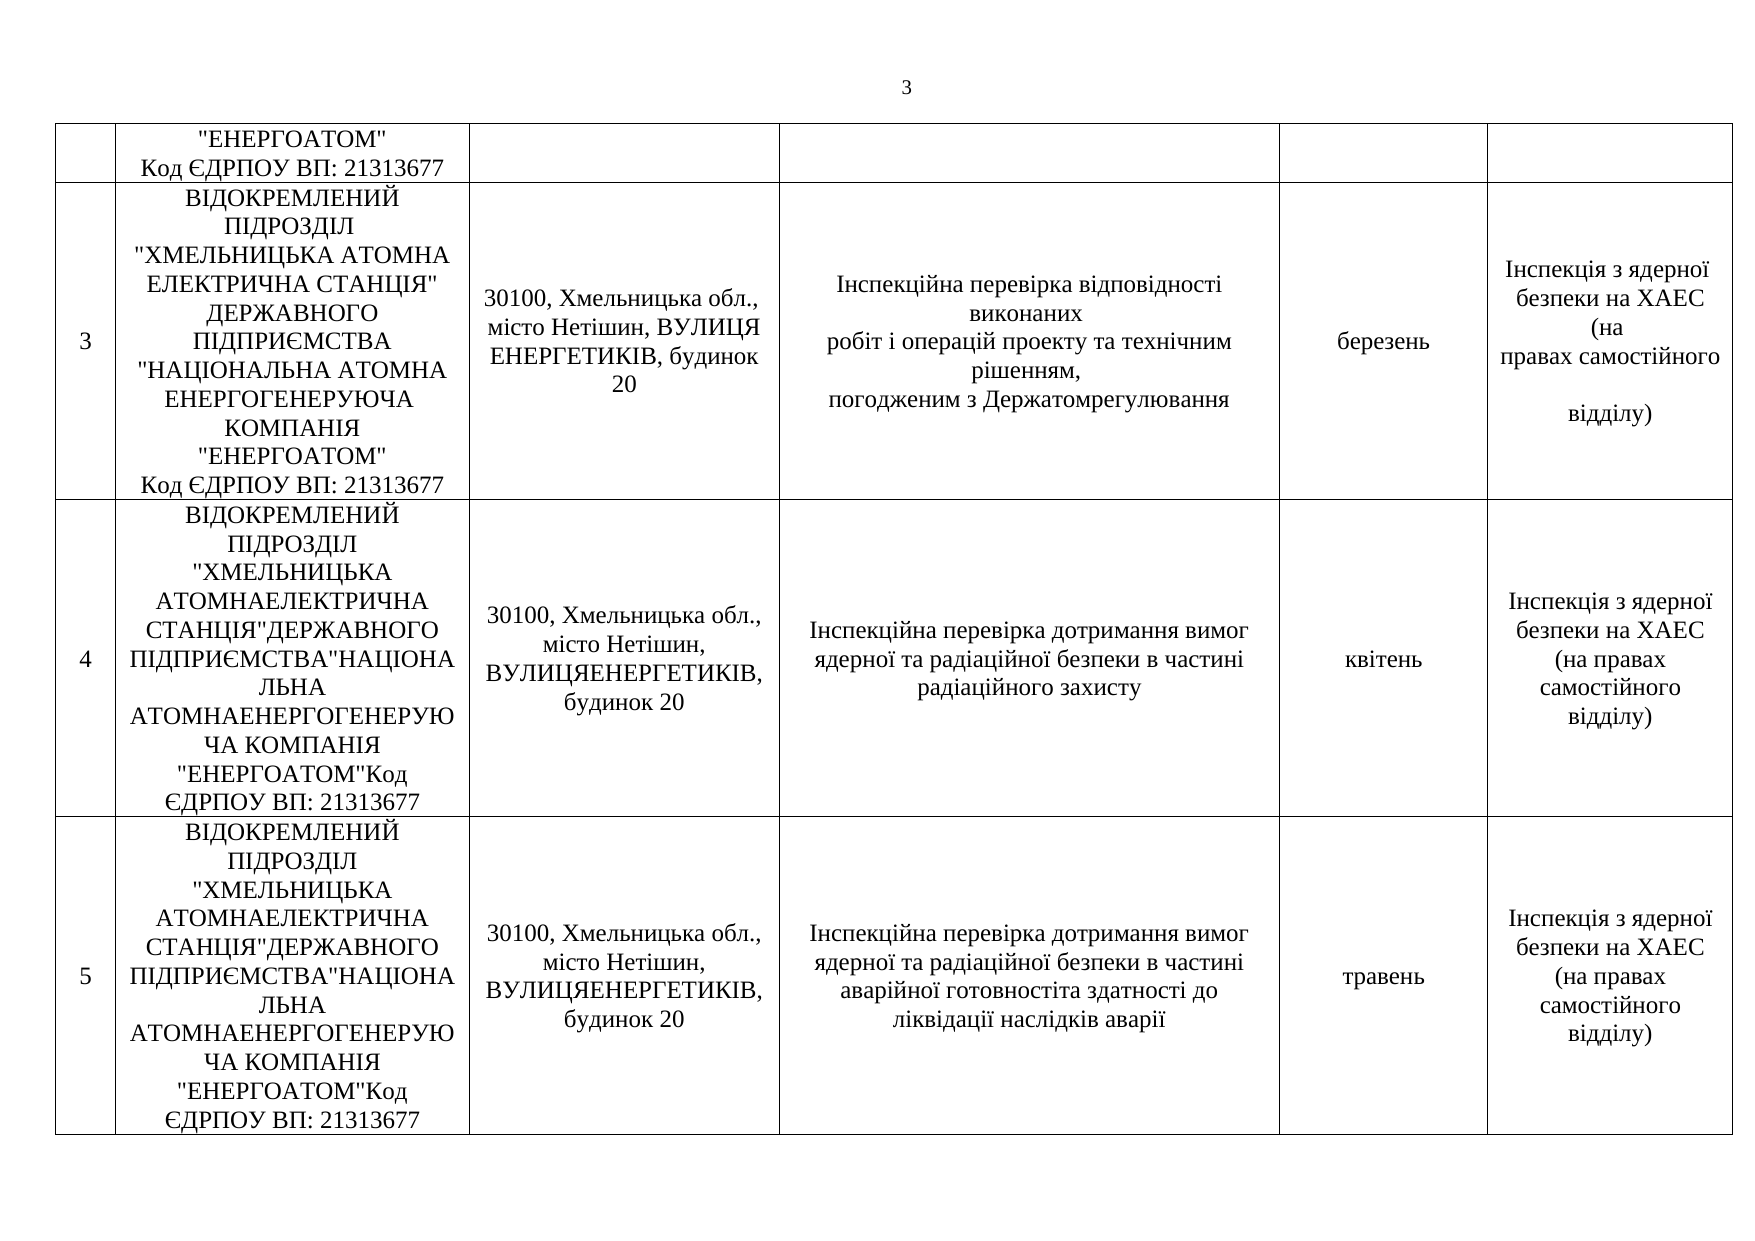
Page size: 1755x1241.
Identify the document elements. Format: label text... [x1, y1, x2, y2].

table_cell Інспекційна перевірка дотримання вимог ядерної та радіаційної безпеки в частині аварійної готовностіта здатності до ліквідації наслідків аварії [780, 817, 1279, 1133]
table_cell [780, 124, 1279, 182]
table_cell ВІДОКРЕМЛЕНИЙ ПІДРОЗДІЛ "ХМЕЛЬНИЦЬКА АТОМНАЕЛЕКТРИЧНА СТАНЦІЯ"ДЕРЖАВНОГО ПІДПРИЄМСТВА"НАЦІОНАЛЬНА АТОМНАЕНЕРГОГЕНЕРУЮЧА КОМПАНІЯ "ЕНЕРГОАТОМ"Код ЄДРПОУ ВП: 21313677 [116, 500, 469, 816]
table_cell ВІДОКРЕМЛЕНИЙ ПІДРОЗДІЛ "ХМЕЛЬНИЦЬКА АТОМНА ЕЛЕКТРИЧНА СТАНЦІЯ" ДЕРЖАВНОГО ПІДПРИЄМСТВА "НАЦІОНАЛЬНА АТОМНА ЕНЕРГОГЕНЕРУЮЧА КОМПАНІЯ "ЕНЕРГОАТОМ" Код ЄДРПОУ ВП: 21313677 [116, 183, 469, 499]
table_cell травень [1280, 817, 1487, 1133]
table_cell Інспекція з ядерної безпеки на ХАЕС (на правах самостійного відділу) [1488, 500, 1732, 816]
table_cell 30100, Хмельницька обл., місто Нетішин, ВУЛИЦЯ ЕНЕРГЕТИКІВ, будинок 20 [470, 183, 779, 499]
table_cell [470, 124, 779, 182]
table_cell 30100, Хмельницька обл., місто Нетішин, ВУЛИЦЯЕНЕРГЕТИКІВ, будинок 20 [470, 500, 779, 816]
table_cell [56, 124, 115, 182]
table_cell [1488, 124, 1732, 182]
table_cell Інспекційна перевірка дотримання вимог ядерної та радіаційної безпеки в частині радіаційного захисту [780, 500, 1279, 816]
table_cell [1280, 124, 1487, 182]
table_cell Інспекційна перевірка відповідності виконаних робіт і операцій проекту та технічним рішенням, погодженим з Держатомрегулювання [780, 183, 1279, 499]
table_cell Інспекція з ядерної безпеки на ХАЕС (на правах самостійного відділу) [1488, 183, 1732, 499]
table_cell 3 [56, 183, 115, 499]
table_cell 5 [56, 817, 115, 1133]
table_cell Інспекція з ядерної безпеки на ХАЕС (на правах самостійного відділу) [1488, 817, 1732, 1133]
table_cell березень [1280, 183, 1487, 499]
table_cell "ЕНЕРГОАТОМ" Код ЄДРПОУ ВП: 21313677 [116, 124, 469, 182]
table_cell квітень [1280, 500, 1487, 816]
table_cell 30100, Хмельницька обл., місто Нетішин, ВУЛИЦЯЕНЕРГЕТИКІВ, будинок 20 [470, 817, 779, 1133]
table_cell 4 [56, 500, 115, 816]
table_cell ВІДОКРЕМЛЕНИЙ ПІДРОЗДІЛ "ХМЕЛЬНИЦЬКА АТОМНАЕЛЕКТРИЧНА СТАНЦІЯ"ДЕРЖАВНОГО ПІДПРИЄМСТВА"НАЦІОНАЛЬНА АТОМНАЕНЕРГОГЕНЕРУЮЧА КОМПАНІЯ "ЕНЕРГОАТОМ"Код ЄДРПОУ ВП: 21313677 [116, 817, 469, 1133]
